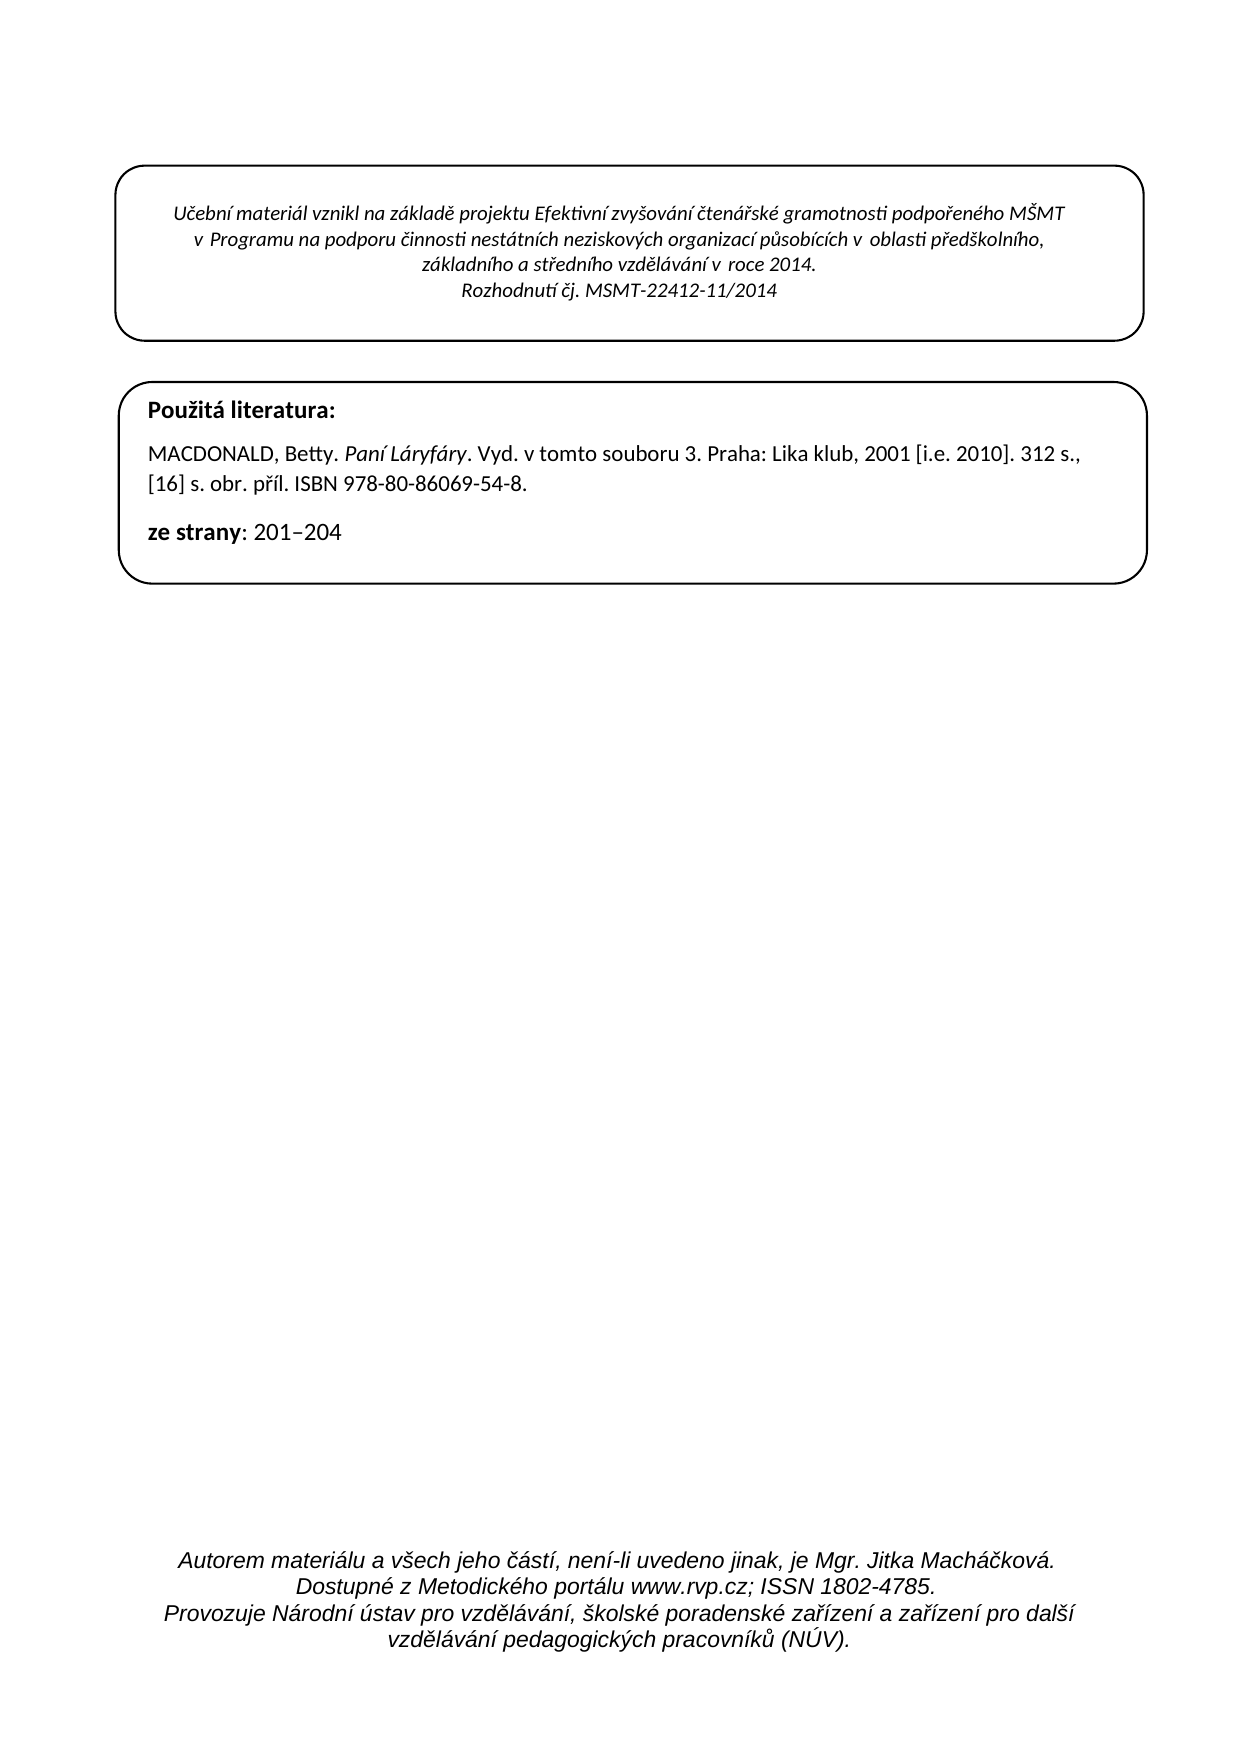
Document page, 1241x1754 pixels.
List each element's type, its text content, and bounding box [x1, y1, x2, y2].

text MacDonald, Betty. Paní Láryfáry. Vyd. v tomto souboru 3. Praha: Lika klub, 2001 [i.e. 2010]. 312 s., [16] s. obr. příl. ISBN 978-80-86069-54-8. [148, 439, 1093, 497]
text Použitá literatura: [148, 394, 1093, 424]
text Učební materiál vznikl na základě projektu Efektivní zvyšování čtenářské gramotnosti podpořeného MŠMT v Programu na podporu činnosti nestátních neziskových organizací působících v oblasti předškolního, základního a středního vzdělávání v roce 2014. [148, 201, 1093, 277]
text Rozhodnutí čj. MSMT-22412-11/2014 [148, 277, 1093, 302]
text ze strany: 201–204 [148, 516, 1093, 546]
